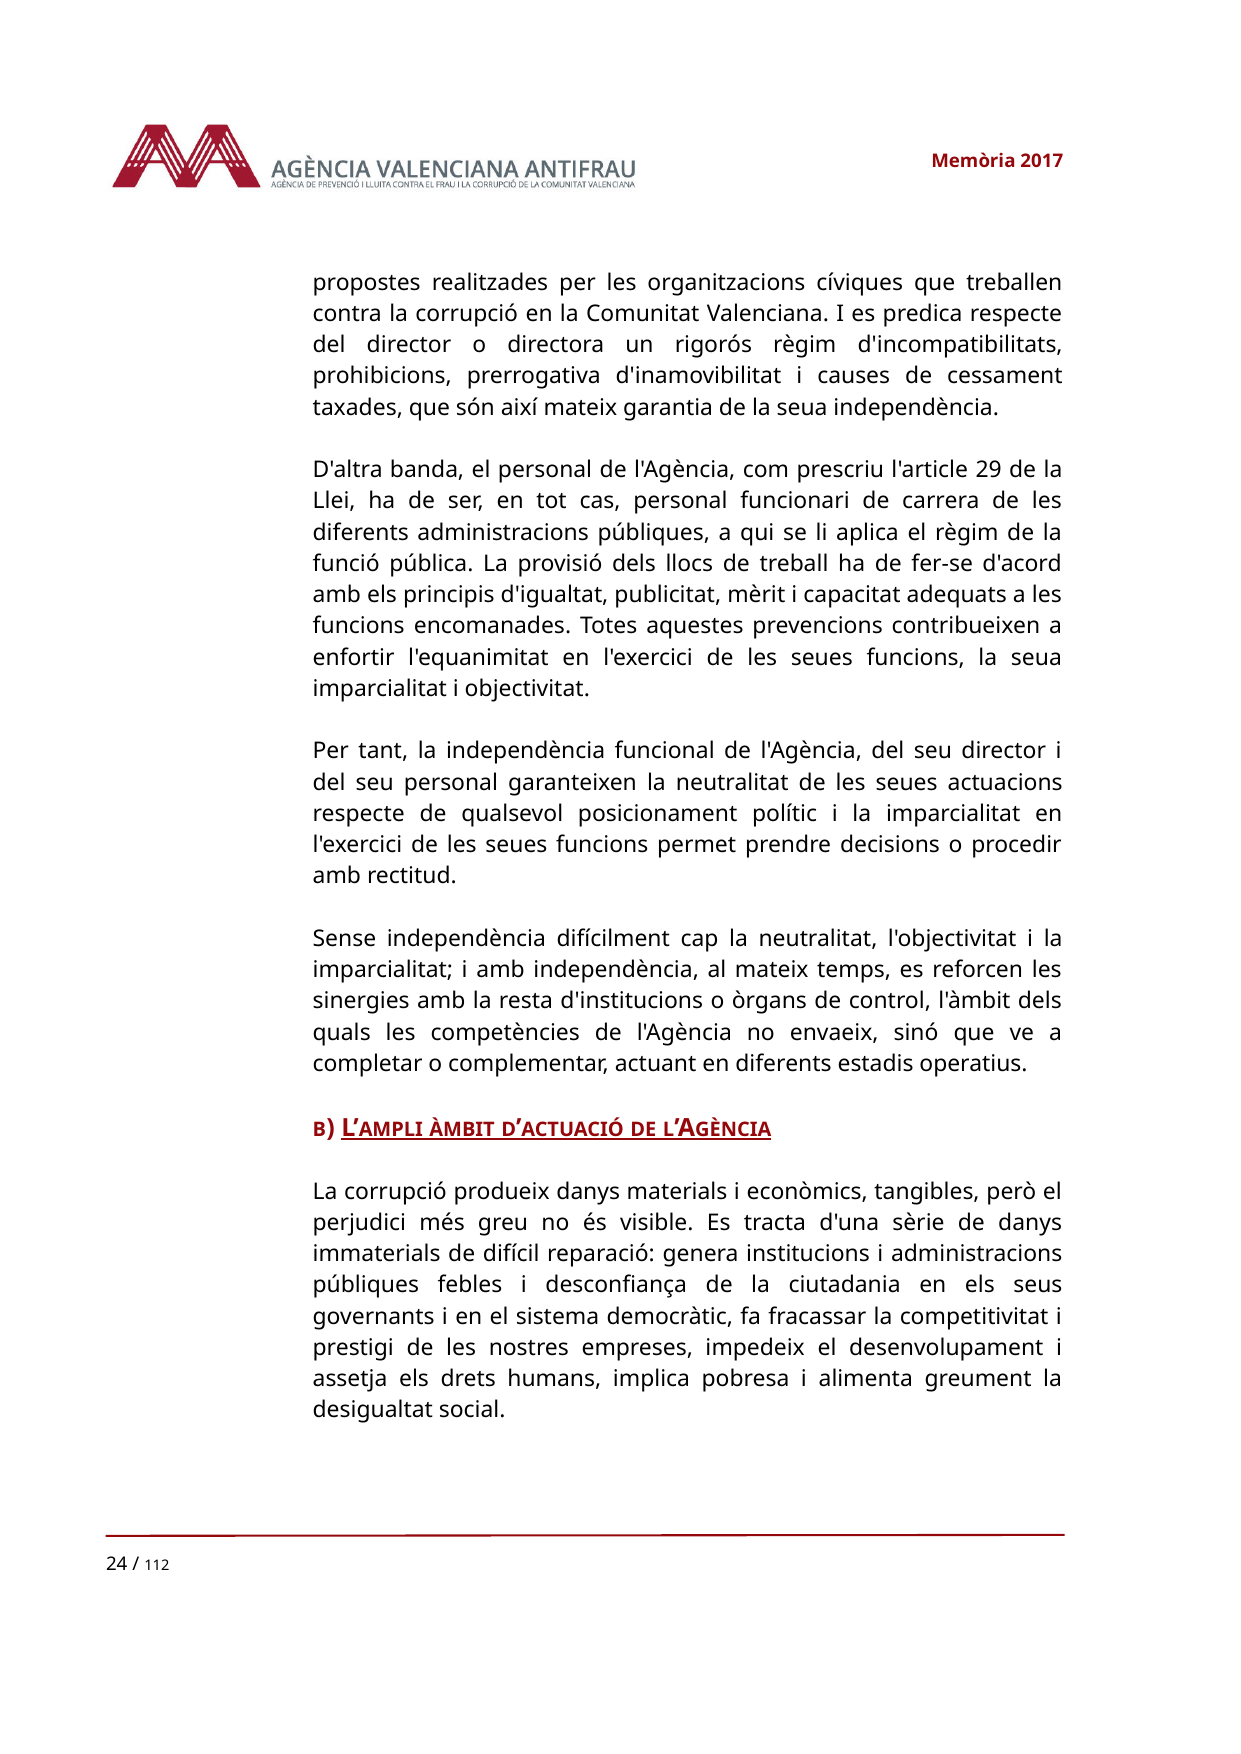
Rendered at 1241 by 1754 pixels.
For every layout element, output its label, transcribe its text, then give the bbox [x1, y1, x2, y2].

text propostes realitzades per les organitzacions cíviques que treballen contra la corrupció en la Comunitat Valenciana. I es predica respecte del director o directora un rigorós règim d'incompatibilitats, prohibicions, prerrogativa d'inamovibilitat i causes de cessament taxades, que són així mateix garantia de la seua independència. [312, 266, 1063, 422]
text La corrupció produeix danys materials i econòmics, tangibles, però el perjudici més greu no és visible. Es tracta d'una sèrie de danys immaterials de difícil reparació: genera institucions i administracions públiques febles i desconfiança de la ciutadania en els seus governants i en el sistema democràtic, fa fracassar la competitivitat i prestigi de les nostres empreses, impedeix el desenvolupament i assetja els drets humans, implica pobresa i alimenta greument la desigualtat social. [312, 1175, 1063, 1425]
text Sense independència difícilment cap la neutralitat, l'objectivitat i la imparcialitat; i amb independència, al mateix temps, es reforcen les sinergies amb la resta d'institucions o òrgans de control, l'àmbit dels quals les competències de l'Agència no envaeix, sinó que ve a completar o complementar, actuant en diferents estadis operatius. [312, 922, 1063, 1078]
text Per tant, la independència funcional de l'Agència, del seu director i del seu personal garanteixen la neutralitat de les seues actuacions respecte de qualsevol posicionament polític i la imparcialitat en l'exercici de les seues funcions permet prendre decisions o procedir amb rectitud. [312, 734, 1063, 891]
text b) L’ampli àmbit d’actuació de l’Agència [312, 1109, 1063, 1143]
picture [107, 112, 639, 197]
text D'altra banda, el personal de l'Agència, com prescriu l'article 29 de la Llei, ha de ser, en tot cas, personal funcionari de carrera de les diferents administracions públiques, a qui se li aplica el règim de la funció pública. La provisió dels llocs de treball ha de fer-se d'acord amb els principis d'igualtat, publicitat, mèrit i capacitat adequats a les funcions encomanades. Totes aquestes prevencions contribueixen a enfortir l'equanimitat en l'exercici de les seues funcions, la seua imparcialitat i objectivitat. [312, 453, 1063, 703]
